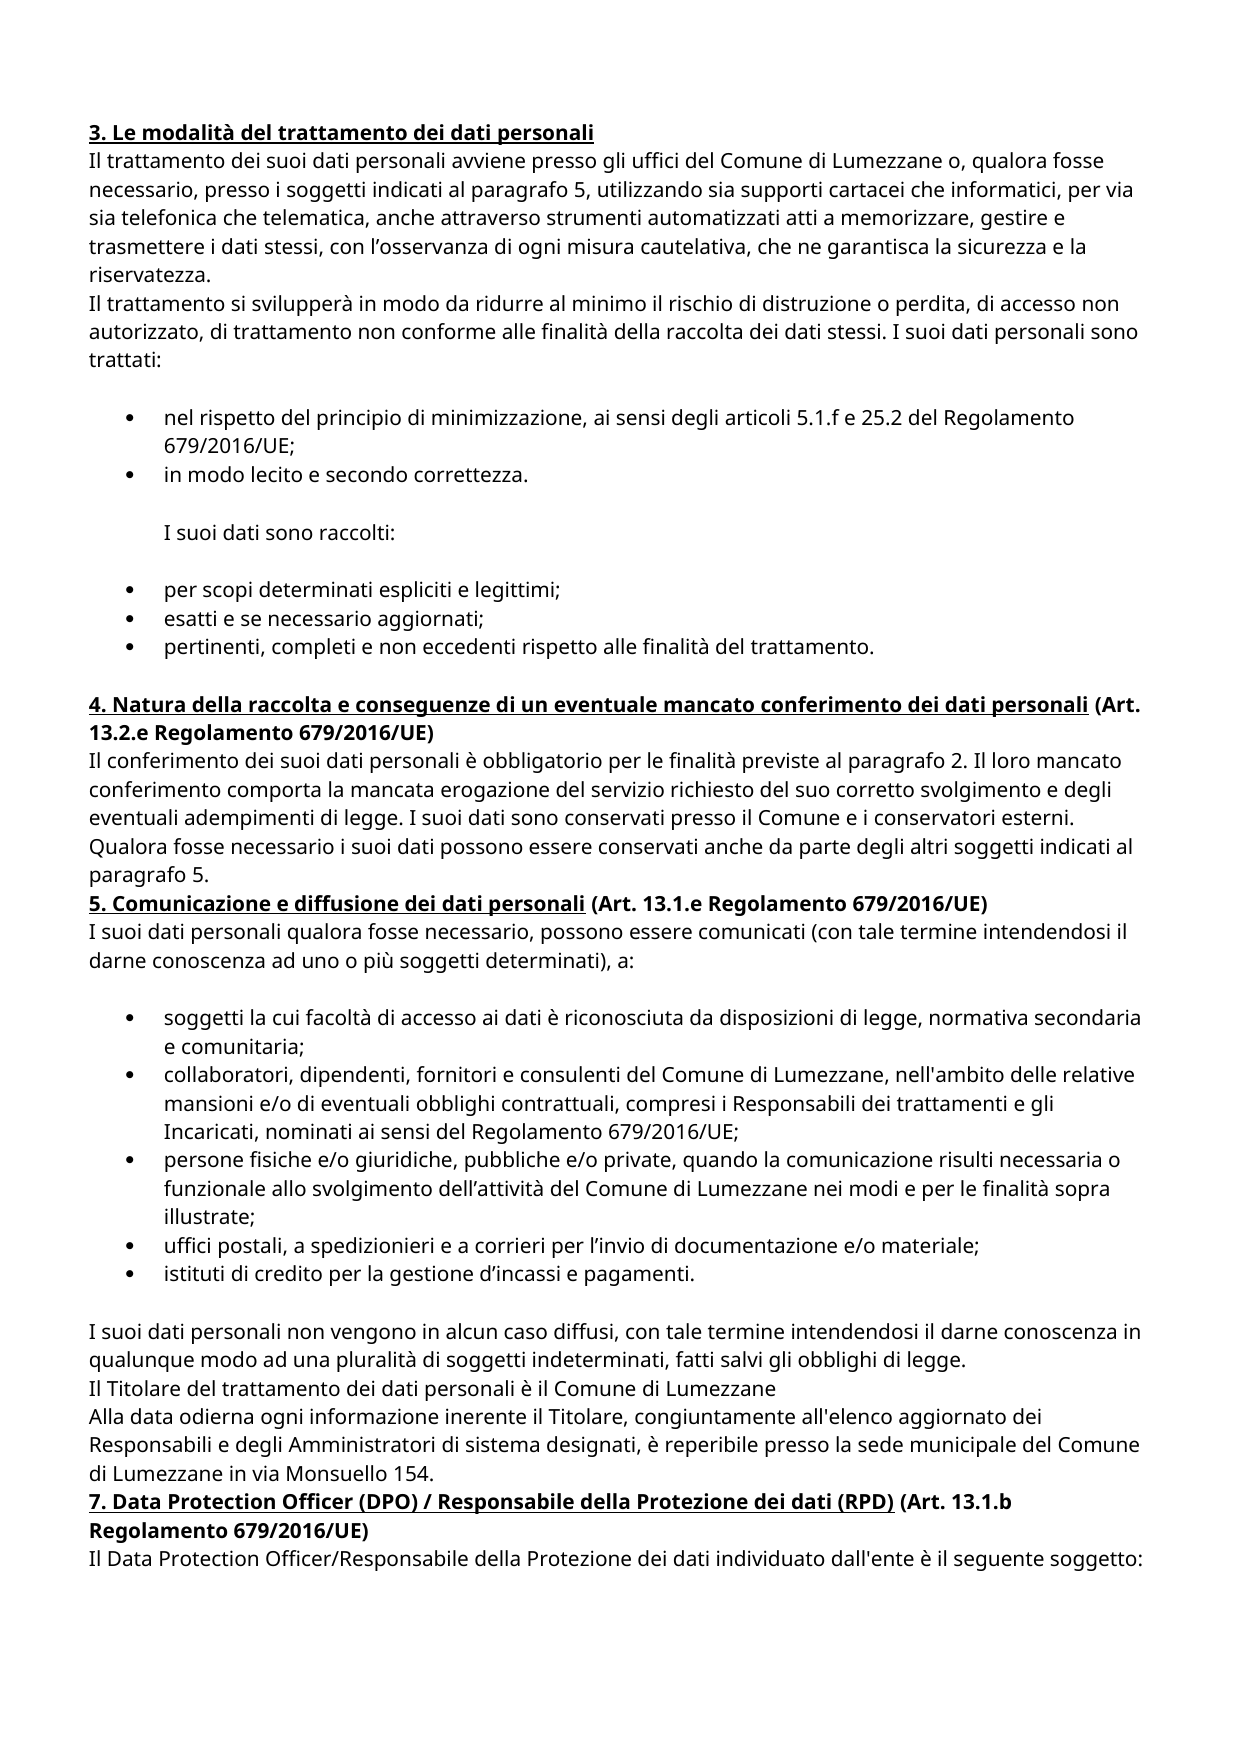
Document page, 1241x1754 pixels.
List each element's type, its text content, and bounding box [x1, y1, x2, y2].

list uffici postali, a spedizionieri e a corrieri per l’invio di documentazione e/o materiale; [126, 1231, 1152, 1259]
text Il trattamento dei suoi dati personali avviene presso gli uffici del Comune di Lumezzane o, qualora fosse necessario, presso i soggetti indicati al paragrafo 5, utilizzando sia supporti cartacei che informatici, per via sia telefonica che telematica, anche attraverso strumenti automatizzati atti a memorizzare, gestire e trasmettere i dati stessi, con l’osservanza di ogni misura cautelativa, che ne garantisca la sicurezza e la riservatezza. [89, 147, 1152, 289]
text Il conferimento dei suoi dati personali è obbligatorio per le finalità previste al paragrafo 2. Il loro mancato conferimento comporta la mancata erogazione del servizio richiesto del suo corretto svolgimento e degli eventuali adempimenti di legge. I suoi dati sono conservati presso il Comune e i conservatori esterni. Qualora fosse necessario i suoi dati possono essere conservati anche da parte degli altri soggetti indicati al paragrafo 5. [89, 747, 1152, 889]
list nel rispetto del principio di minimizzazione, ai sensi degli articoli 5.1.f e 25.2 del Regolamento 679/2016/UE; [126, 403, 1152, 460]
list esatti e se necessario aggiornati; [126, 604, 1152, 632]
list in modo lecito e secondo correttezza. [126, 460, 1152, 488]
list soggetti la cui facoltà di accesso ai dati è riconosciuta da disposizioni di legge, normativa secondaria e comunitaria; [126, 1003, 1152, 1060]
text 7. Data Protection Officer (DPO) / Responsabile della Protezione dei dati (RPD) (Art. 13.1.b Regolamento 679/2016/UE) [89, 1487, 1152, 1544]
text Alla data odierna ogni informazione inerente il Titolare, congiuntamente all'elenco aggiornato dei Responsabili e degli Amministratori di sistema designati, è reperibile presso la sede municipale del Comune di Lumezzane in via Monsuello 154. [89, 1402, 1152, 1487]
text 4. Natura della raccolta e conseguenze di un eventuale mancato conferimento dei dati personali (Art. 13.2.e Regolamento 679/2016/UE) [89, 690, 1152, 747]
text 5. Comunicazione e diffusione dei dati personali (Art. 13.1.e Regolamento 679/2016/UE) [89, 889, 1152, 917]
text 3. Le modalità del trattamento dei dati personali [89, 118, 1152, 147]
text Il Data Protection Officer/Responsabile della Protezione dei dati individuato dall'ente è il seguente soggetto: [89, 1544, 1152, 1573]
list per scopi determinati espliciti e legittimi; [126, 575, 1152, 604]
list persone fisiche e/o giuridiche, pubbliche e/o private, quando la comunicazione risulti necessaria o funzionale allo svolgimento dell’attività del Comune di Lumezzane nei modi e per le finalità sopra illustrate; [126, 1146, 1152, 1231]
text I suoi dati sono raccolti: [164, 518, 1152, 546]
text Il Titolare del trattamento dei dati personali è il Comune di Lumezzane [89, 1374, 1152, 1402]
list pertinenti, completi e non eccedenti rispetto alle finalità del trattamento. [126, 632, 1152, 661]
list istituti di credito per la gestione d’incassi e pagamenti. [126, 1259, 1152, 1288]
text Il trattamento si svilupperà in modo da ridurre al minimo il rischio di distruzione o perdita, di accesso non autorizzato, di trattamento non conforme alle finalità della raccolta dei dati stessi. I suoi dati personali sono trattati: [89, 289, 1152, 374]
list collaboratori, dipendenti, fornitori e consulenti del Comune di Lumezzane, nell'ambito delle relative mansioni e/o di eventuali obblighi contrattuali, compresi i Responsabili dei trattamenti e gli Incaricati, nominati ai sensi del Regolamento 679/2016/UE; [126, 1060, 1152, 1146]
text I suoi dati personali non vengono in alcun caso diffusi, con tale termine intendendosi il darne conoscenza in qualunque modo ad una pluralità di soggetti indeterminati, fatti salvi gli obblighi di legge. [89, 1317, 1152, 1374]
text I suoi dati personali qualora fosse necessario, possono essere comunicati (con tale termine intendendosi il darne conoscenza ad uno o più soggetti determinati), a: [89, 917, 1152, 974]
